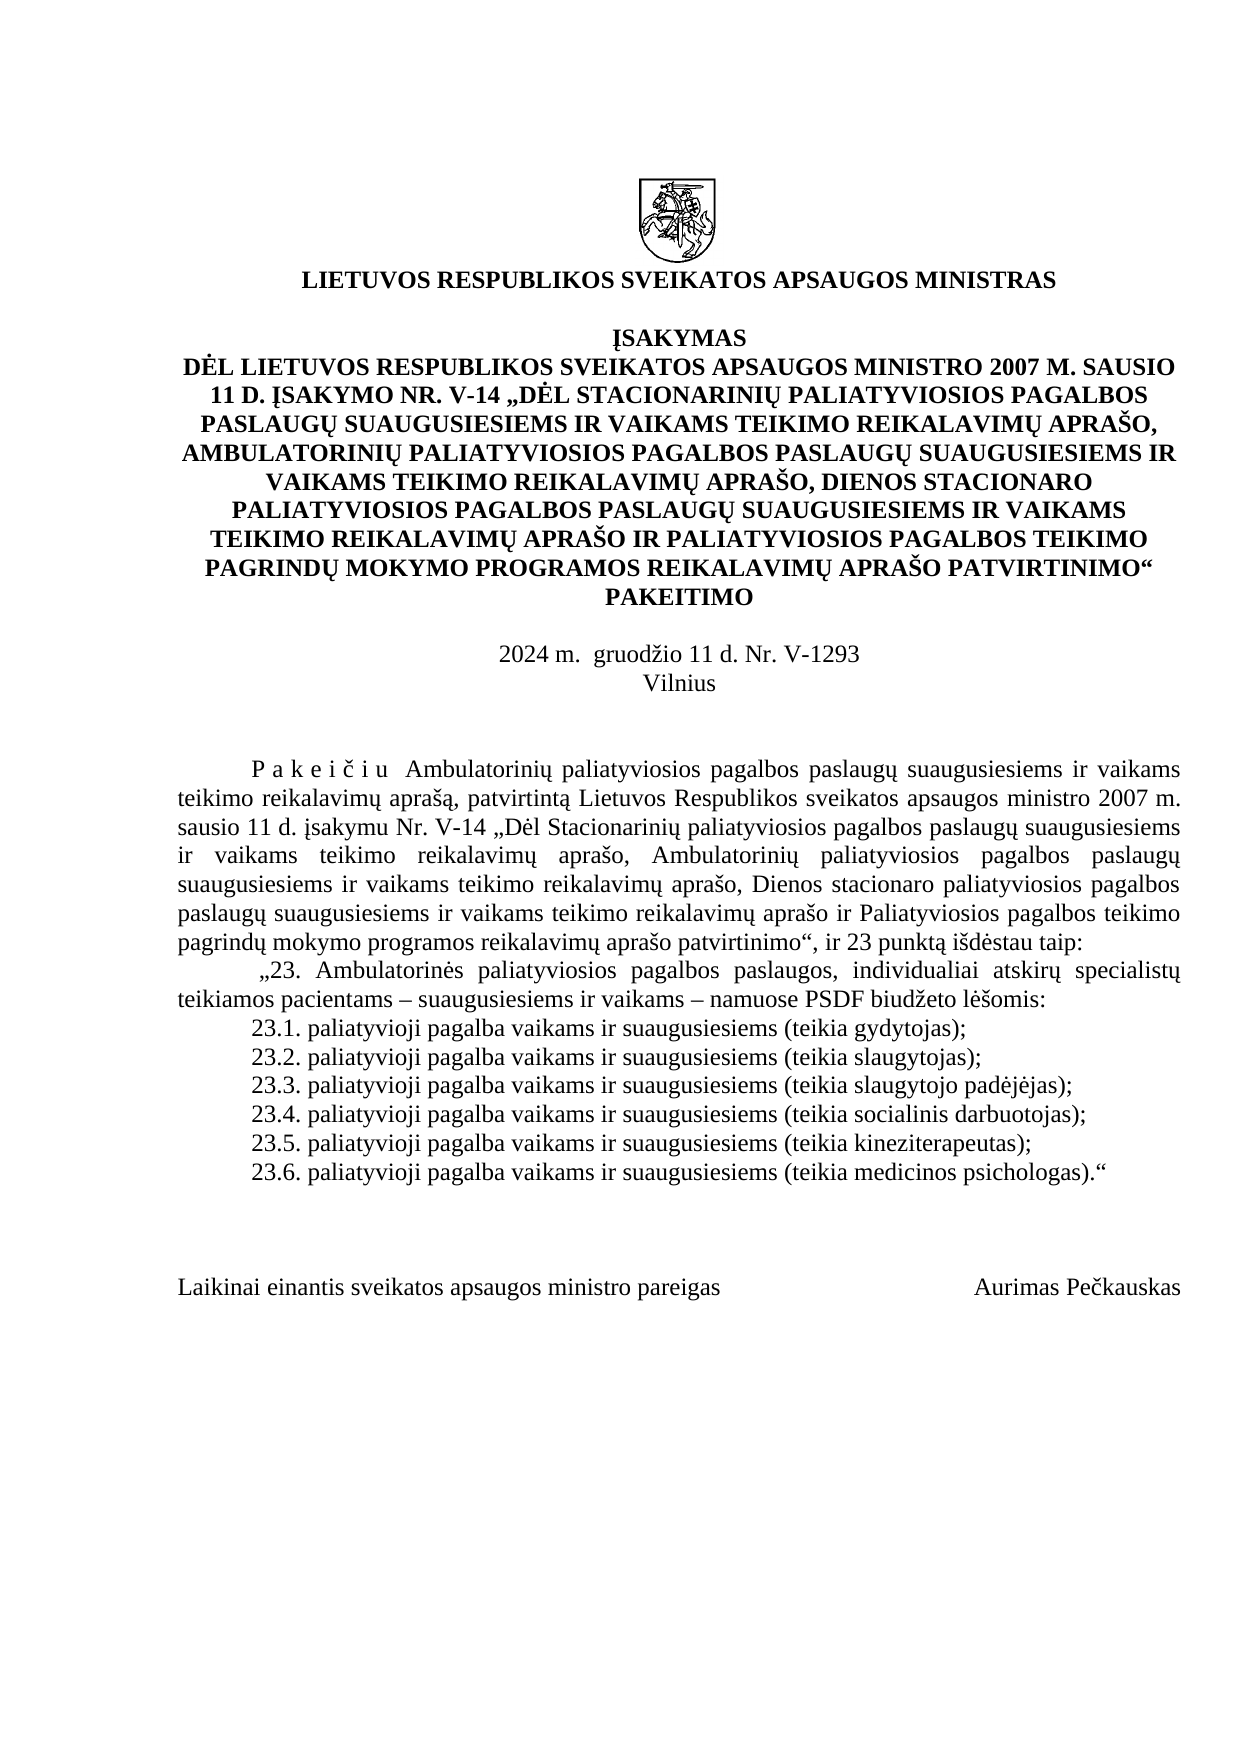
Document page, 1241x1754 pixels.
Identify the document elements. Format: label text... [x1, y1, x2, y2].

text LIETUVOS RESPUBLIKOS SVEIKATOS APSAUGOS MINISTRAS [177, 266, 1181, 294]
text Laikinai einantis sveikatos apsaugos ministro pareigas Aurimas Pečkauskas [177, 1272, 1181, 1301]
text 23.6. paliatyvioji pagalba vaikams ir suaugusiesiems (teikia medicinos psichologas).“ [177, 1157, 1181, 1186]
text 23.1. paliatyvioji pagalba vaikams ir suaugusiesiems (teikia gydytojas); [177, 1013, 1181, 1042]
text 23.2. paliatyvioji pagalba vaikams ir suaugusiesiems (teikia slaugytojas); [177, 1042, 1181, 1071]
text 23.5. paliatyvioji pagalba vaikams ir suaugusiesiems (teikia kineziterapeutas); [177, 1128, 1181, 1157]
text 23.4. paliatyvioji pagalba vaikams ir suaugusiesiems (teikia socialinis darbuotojas); [177, 1099, 1181, 1128]
text 23.3. paliatyvioji pagalba vaikams ir suaugusiesiems (teikia slaugytojo padėjėjas); [177, 1071, 1181, 1099]
text Pakeičiu Ambulatorinių paliatyviosios pagalbos paslaugų suaugusiesiems ir vaikams teikimo reikalavimų aprašą, patvirtintą Lietuvos Respublikos sveikatos apsaugos ministro 2007 m. sausio 11 d. įsakymu Nr. V-14 „Dėl Stacionarinių paliatyviosios pagalbos paslaugų suaugusiesiems ir vaikams teikimo reikalavimų aprašo, Ambulatorinių paliatyviosios pagalbos paslaugų suaugusiesiems ir vaikams teikimo reikalavimų aprašo, Dienos stacionaro paliatyviosios pagalbos paslaugų suaugusiesiems ir vaikams teikimo reikalavimų aprašo ir Paliatyviosios pagalbos teikimo pagrindų mokymo programos reikalavimų aprašo patvirtinimo“, ir 23 punktą išdėstau taip: [177, 754, 1181, 956]
text ĮSAKYMAS [177, 323, 1181, 352]
text Vilnius [177, 668, 1181, 697]
text „23. Ambulatorinės paliatyviosios pagalbos paslaugos, individualiai atskirų specialistų teikiamos pacientams – suaugusiesiems ir vaikams – namuose PSDF biudžeto lėšomis: [177, 956, 1181, 1013]
text 2024 m. gruodžio 11 d. Nr. V-1293 [177, 639, 1181, 668]
text DĖL LIETUVOS RESPUBLIKOS SVEIKATOS APSAUGOS MINISTRO 2007 M. SAUSIO 11 D. ĮSAKYMO NR. V-14 „DĖL STACIONARINIŲ PALIATYVIOSIOS PAGALBOS PASLAUGŲ SUAUGUSIESIEMS IR VAIKAMS TEIKIMO REIKALAVIMŲ APRAŠO, AMBULATORINIŲ PALIATYVIOSIOS PAGALBOS PASLAUGŲ SUAUGUSIESIEMS IR VAIKAMS TEIKIMO REIKALAVIMŲ APRAŠO, DIENOS STACIONARO PALIATYVIOSIOS PAGALBOS PASLAUGŲ SUAUGUSIESIEMS IR VAIKAMS TEIKIMO REIKALAVIMŲ APRAŠO IR PALIATYVIOSIOS PAGALBOS TEIKIMO PAGRINDŲ MOKYMO PROGRAMOS REIKALAVIMŲ APRAŠO PATVIRTINIMO“ PAKEITIMO [177, 352, 1181, 611]
